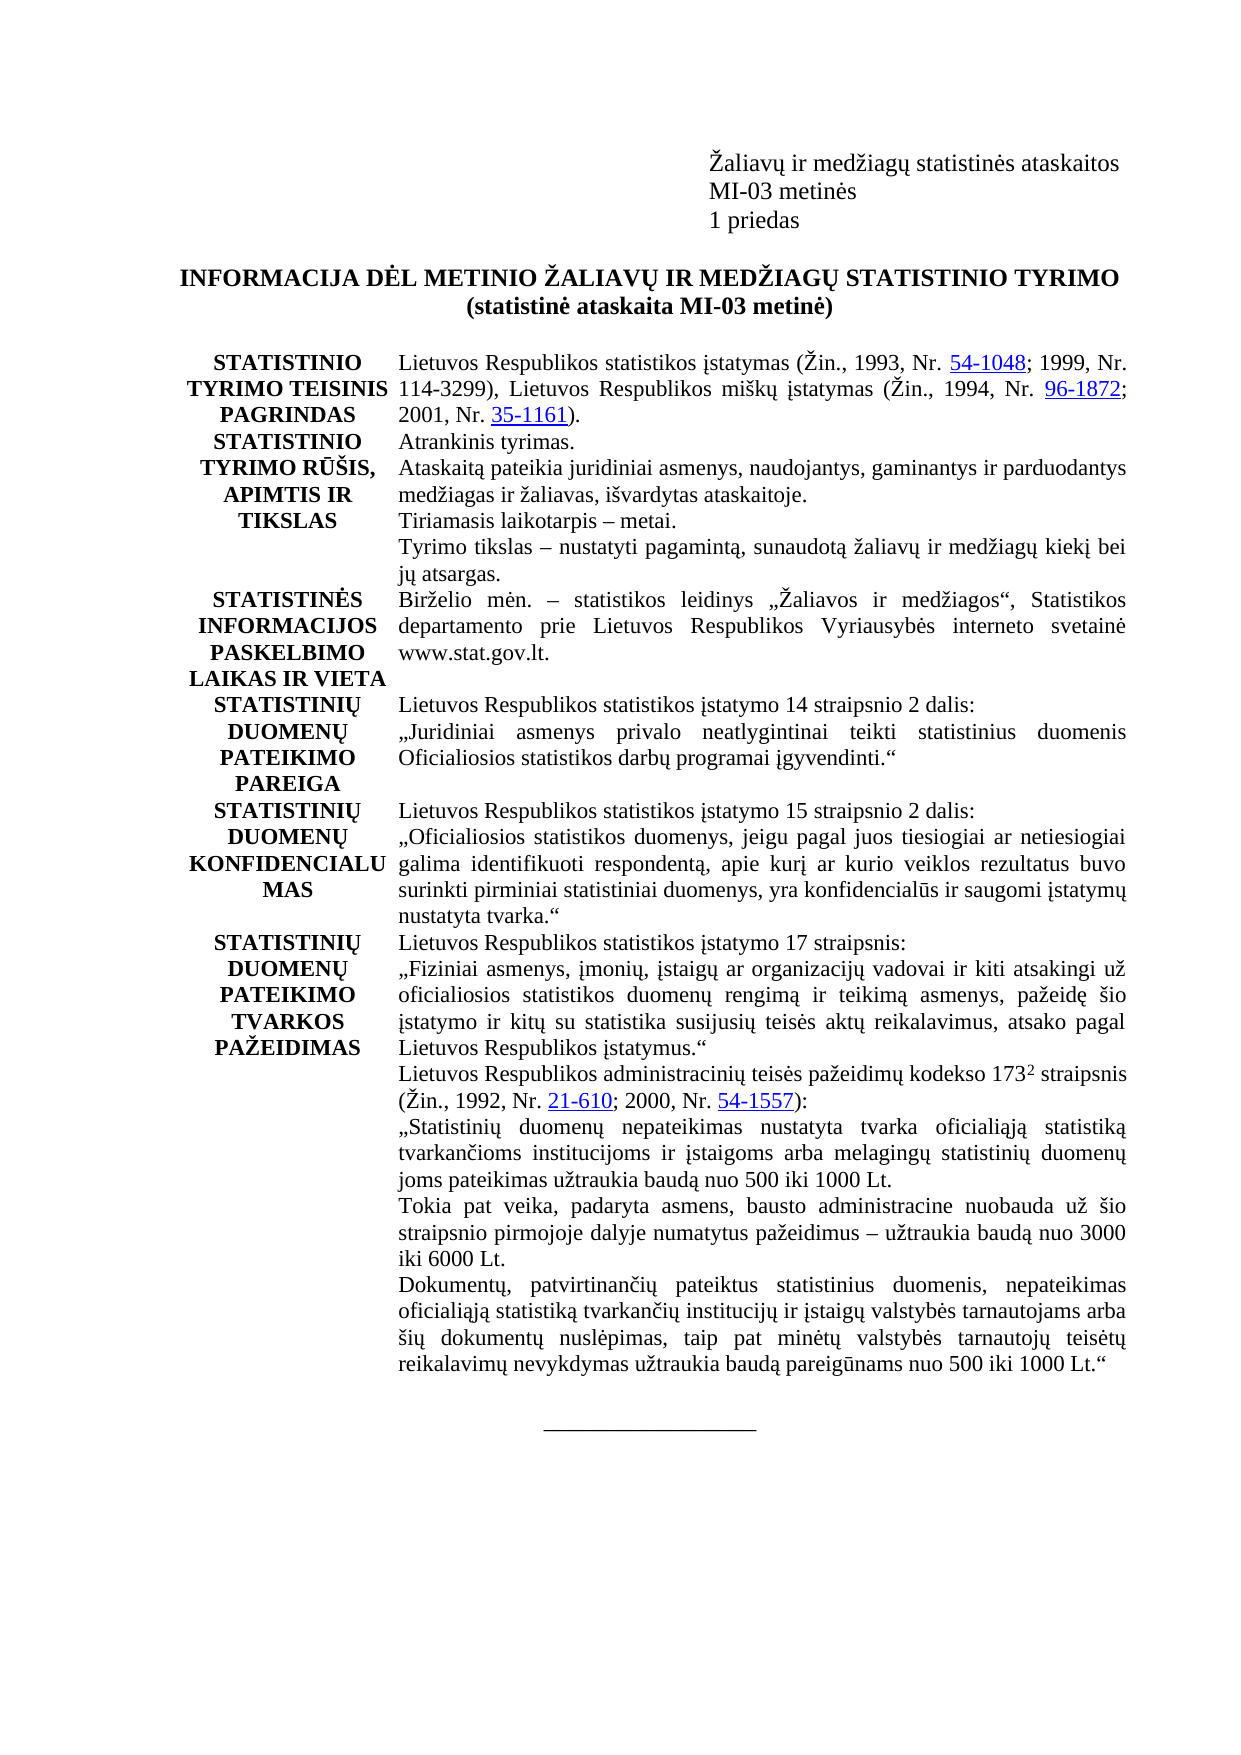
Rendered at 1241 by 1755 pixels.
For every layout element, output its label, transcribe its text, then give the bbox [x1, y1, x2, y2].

text (statistinė ataskaita MI-03 metinė) [177, 291, 1122, 320]
table_cell STATISTINIŲ DUOMENŲ KONFIDENCIALUMAS [181, 797, 394, 929]
table_cell STATISTINIŲ DUOMENŲ PATEIKIMO TVARKOS PAŽEIDIMAS [181, 929, 394, 1377]
text MI-03 metinės [177, 176, 1122, 205]
table_cell Lietuvos Respublikos statistikos įstatymo 14 straipsnio 2 dalis: „Juridiniai asmenys privalo neatlygintinai teikti statistinius duomenis Oficialiosios statistikos darbų programai įgyvendinti.“ [394, 691, 1131, 797]
text 1 priedas [177, 205, 1122, 234]
text _________________ [177, 1405, 1122, 1434]
text INFORMACIJA DĖL METINIO ŽALIAVŲ IR MEDŽIAGŲ STATISTINIO TYRIMO [177, 263, 1122, 291]
table_cell STATISTINIO TYRIMO RŪŠIS, APIMTIS IR TIKSLAS [181, 428, 394, 586]
table_cell Birželio mėn. – statistikos leidinys „Žaliavos ir medžiagos“, Statistikos departamento prie Lietuvos Respublikos Vyriausybės interneto svetainė www.stat.gov.lt. [394, 586, 1131, 691]
text Žaliavų ir medžiagų statistinės ataskaitos [177, 148, 1122, 176]
